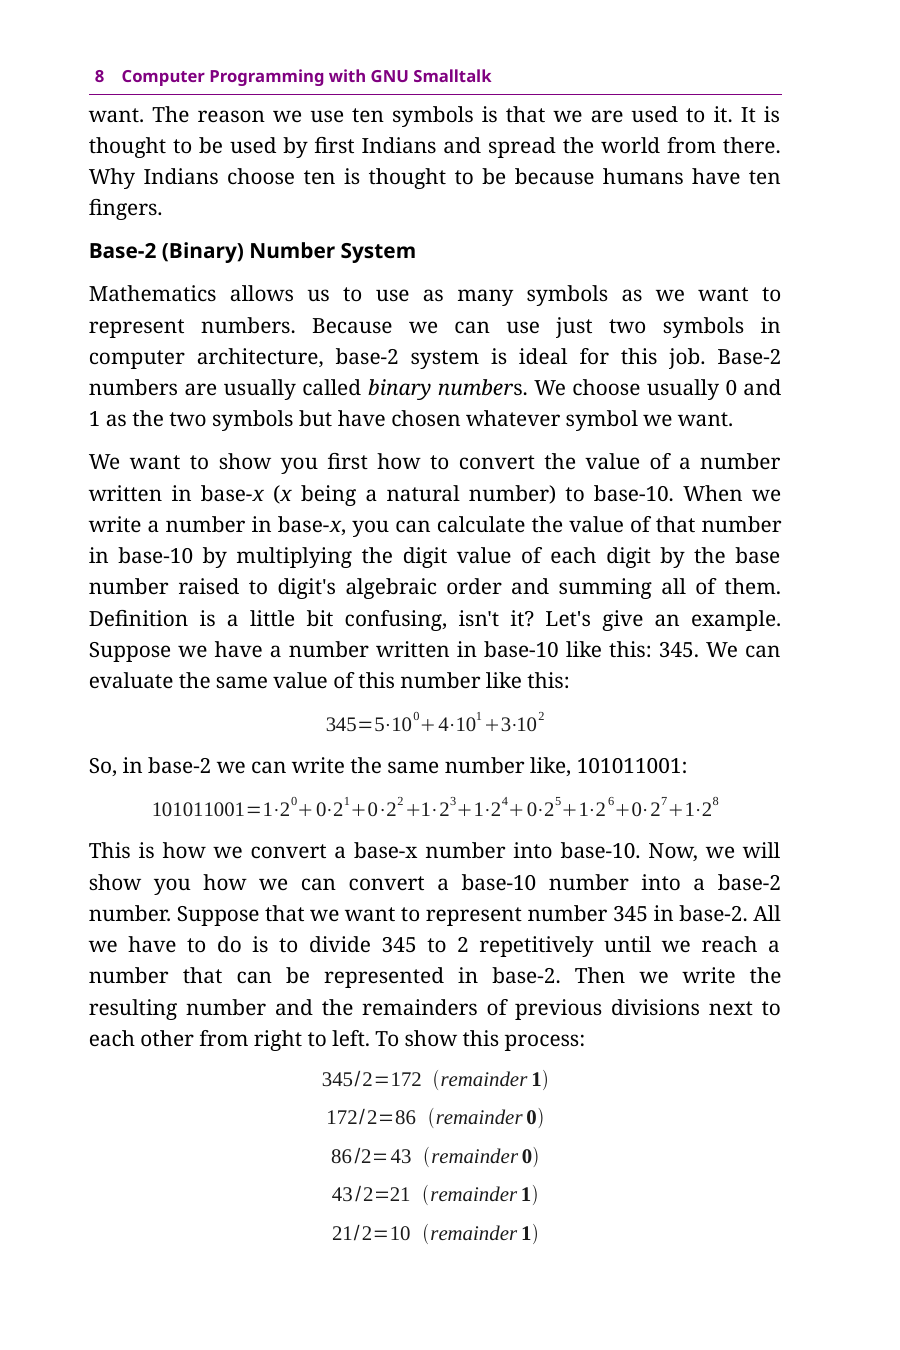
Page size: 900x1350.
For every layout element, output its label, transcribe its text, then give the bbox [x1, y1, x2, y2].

text Mathematics allows us to use as many symbols as we want to represent numbers. Because we can use just two symbols in computer architecture, base-2 system is ideal for this job. Base-2 numbers are usually called binary numbers. We choose usually 0 and 1 as the two symbols but have chosen whatever symbol we want. [88, 279, 782, 433]
text So, in base-2 we can write the same number like, 101011001: [88, 751, 782, 780]
subtitle Base-2 (Binary) Number System [88, 236, 782, 265]
text We want to show you first how to convert the value of a number written in base-x (x being a natural number) to base-10. When we write a number in base-x, you can calculate the value of that number in base-10 by multiplying the digit value of each digit by the base number raised to digit's algebraic order and summing all of them. Definition is a little bit confusing, isn't it? Let's give an example. Suppose we have a number written in base-10 like this: 345. We can evaluate the same value of this number like this: [88, 447, 782, 695]
text This is how we convert a base-x number into base-10. Now, we will show you how we can convert a base-10 number into a base-2 number. Suppose that we want to represent number 345 in base-2. All we have to do is to divide 345 to 2 repetitively until we reach a number that can be represented in base-2. Then we write the resulting number and the remainders of previous divisions next to each other from right to left. To show this process: [88, 837, 782, 1053]
text want. The reason we use ten symbols is that we are used to it. It is thought to be used by first Indians and spread the world from there. Why Indians choose ten is thought to be because humans have ten fingers. [88, 100, 782, 222]
